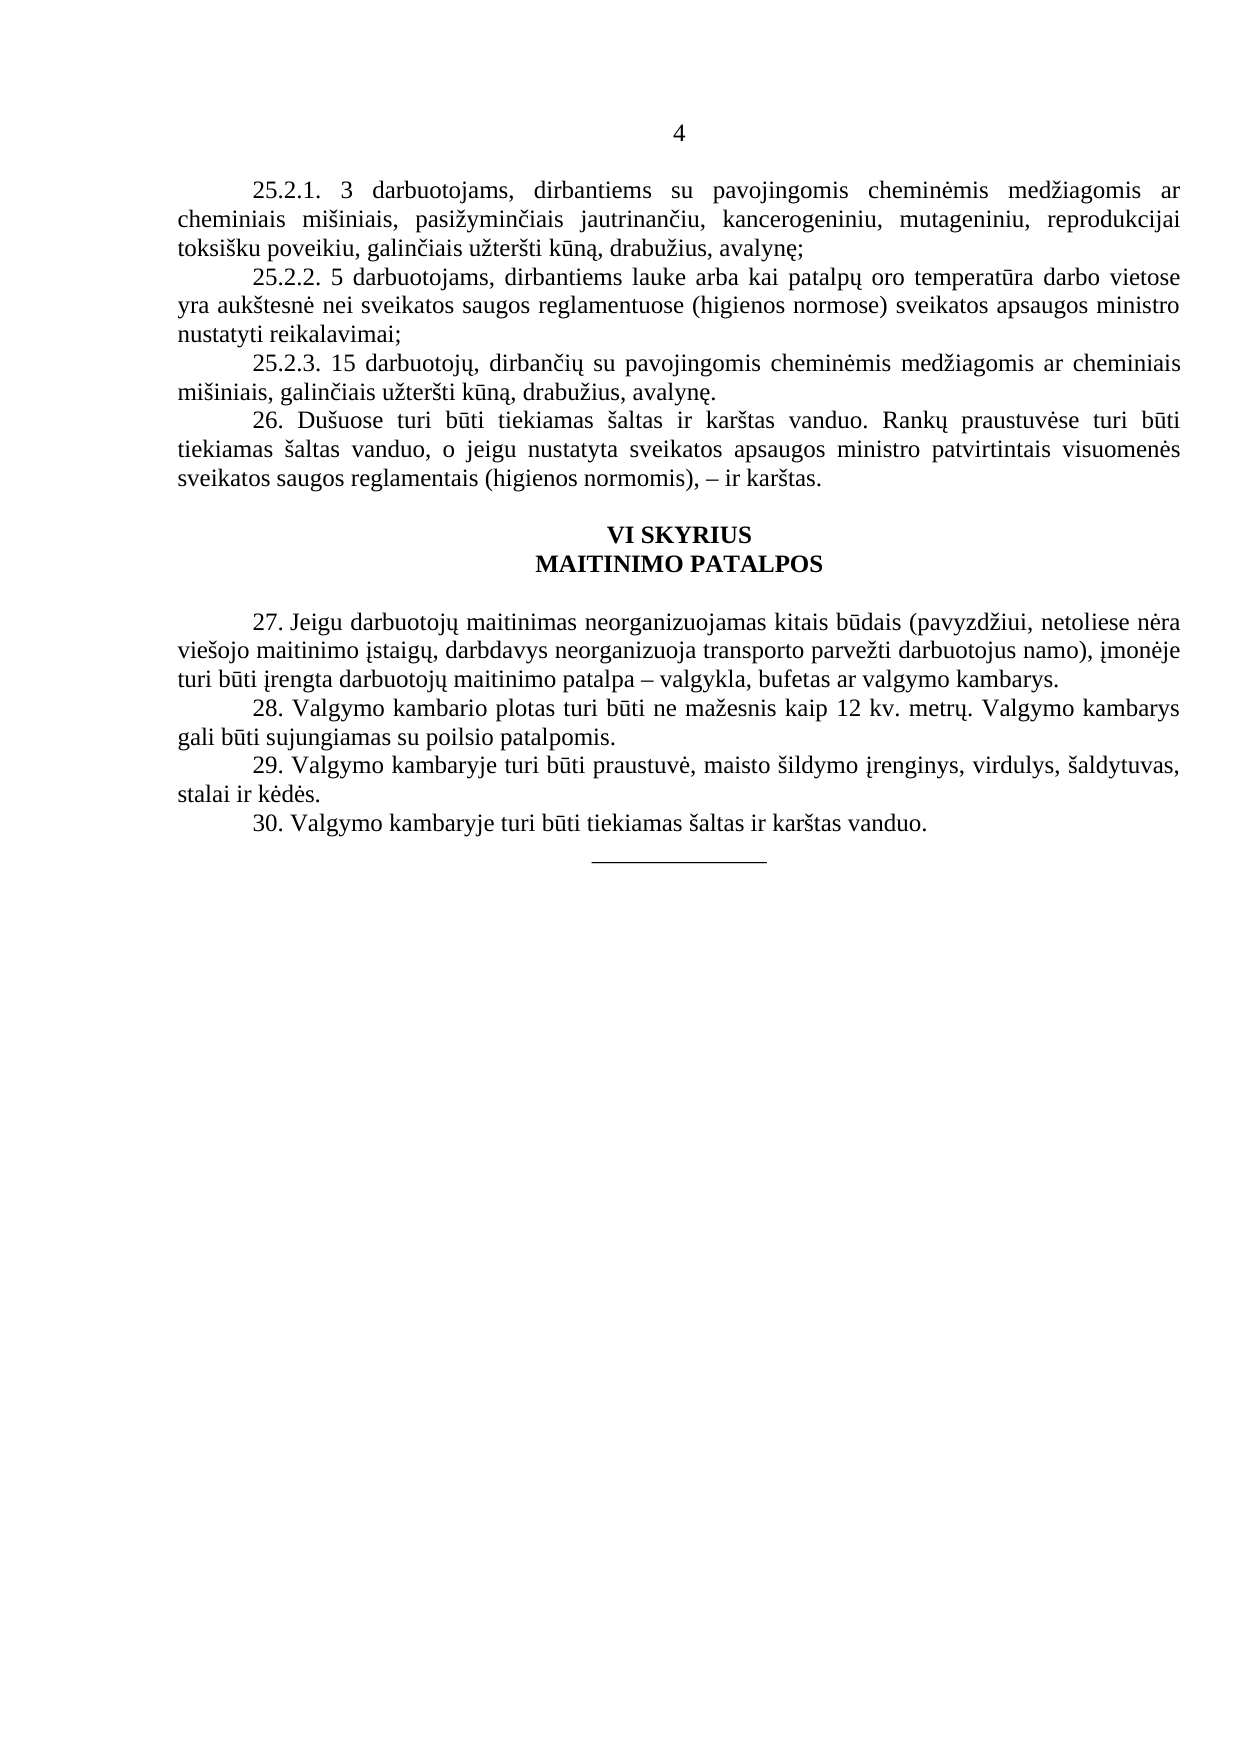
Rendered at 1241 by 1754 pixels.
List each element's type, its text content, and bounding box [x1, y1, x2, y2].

text 27. Jeigu darbuotojų maitinimas neorganizuojamas kitais būdais (pavyzdžiui, netoliese nėra viešojo maitinimo įstaigų, darbdavys neorganizuoja transporto parvežti darbuotojus namo), įmonėje turi būti įrengta darbuotojų maitinimo patalpa – valgykla, bufetas ar valgymo kambarys. [177, 607, 1181, 693]
text 25.2.2. 5 darbuotojams, dirbantiems lauke arba kai patalpų oro temperatūra darbo vietose yra aukštesnė nei sveikatos saugos reglamentuose (higienos normose) sveikatos apsaugos ministro nustatyti reikalavimai; [177, 262, 1181, 348]
text 25.2.1. 3 darbuotojams, dirbantiems su pavojingomis cheminėmis medžiagomis ar cheminiais mišiniais, pasižyminčiais jautrinančiu, kancerogeniniu, mutageniniu, reprodukcijai toksišku poveikiu, galinčiais užteršti kūną, drabužius, avalynę; [177, 176, 1181, 262]
text ______________ [177, 837, 1181, 866]
text VI SKYRIUS [177, 521, 1181, 549]
text 30. Valgymo kambaryje turi būti tiekiamas šaltas ir karštas vanduo. [177, 808, 1181, 837]
text 29. Valgymo kambaryje turi būti praustuvė, maisto šildymo įrenginys, virdulys, šaldytuvas, stalai ir kėdės. [177, 751, 1181, 808]
text 25.2.3. 15 darbuotojų, dirbančių su pavojingomis cheminėmis medžiagomis ar cheminiais mišiniais, galinčiais užteršti kūną, drabužius, avalynę. [177, 348, 1181, 406]
text 28. Valgymo kambario plotas turi būti ne mažesnis kaip 12 kv. metrų. Valgymo kambarys gali būti sujungiamas su poilsio patalpomis. [177, 693, 1181, 751]
text 26. Dušuose turi būti tiekiamas šaltas ir karštas vanduo. Rankų praustuvėse turi būti tiekiamas šaltas vanduo, o jeigu nustatyta sveikatos apsaugos ministro patvirtintais visuomenės sveikatos saugos reglamentais (higienos normomis), – ir karštas. [177, 406, 1181, 492]
text MAITINIMO PATALPOS [177, 549, 1181, 578]
